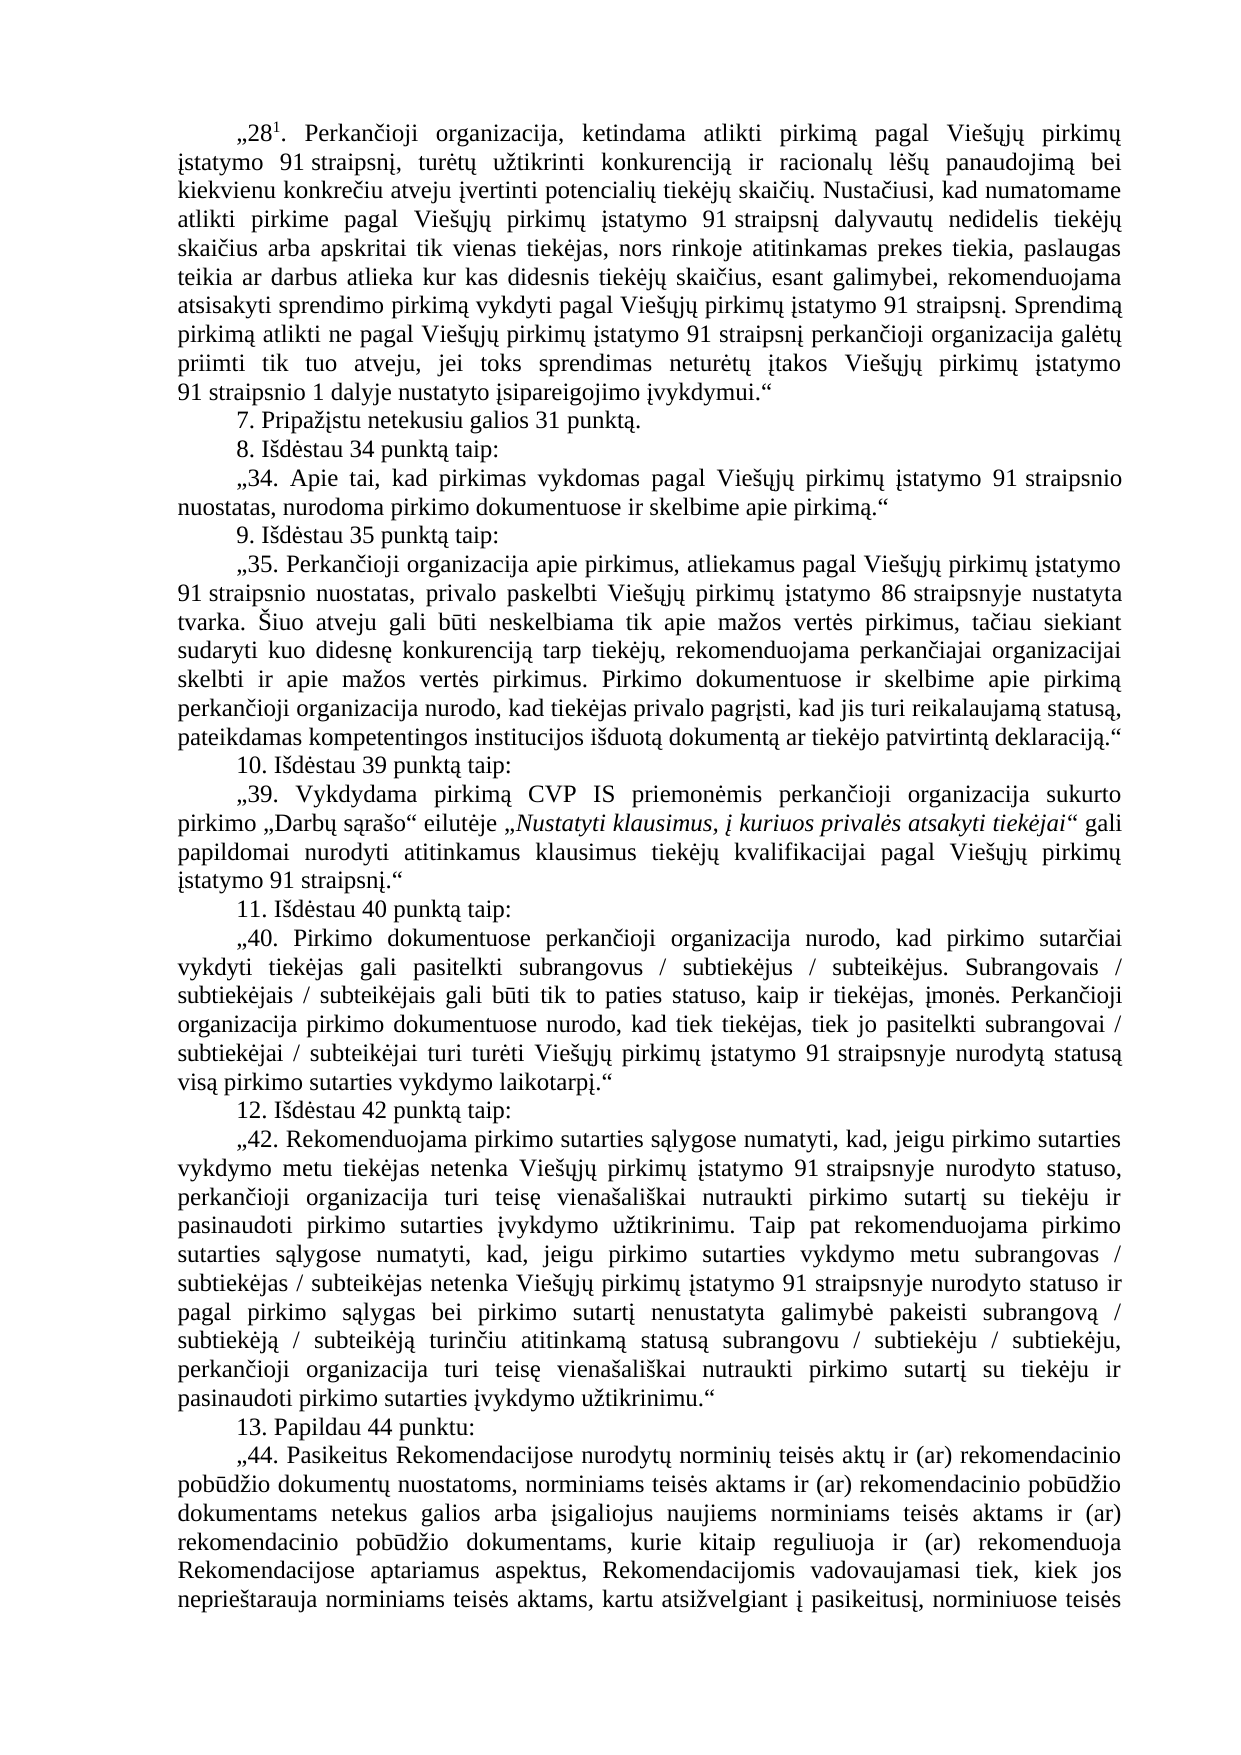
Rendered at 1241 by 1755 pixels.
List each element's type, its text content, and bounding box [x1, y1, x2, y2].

text „44. Pasikeitus Rekomendacijose nurodytų norminių teisės aktų ir (ar) rekomendacinio pobūdžio dokumentų nuostatoms, norminiams teisės aktams ir (ar) rekomendacinio pobūdžio dokumentams netekus galios arba įsigaliojus naujiems norminiams teisės aktams ir (ar) rekomendacinio pobūdžio dokumentams, kurie kitaip reguliuoja ir (ar) rekomenduoja Rekomendacijose aptariamus aspektus, Rekomendacijomis vadovaujamasi tiek, kiek jos neprieštarauja norminiams teisės aktams, kartu atsižvelgiant į pasikeitusį, norminiuose teisės [177, 1441, 1122, 1613]
text 11. Išdėstau 40 punktą taip: [177, 894, 1122, 923]
text „34. Apie tai, kad pirkimas vykdomas pagal Viešųjų pirkimų įstatymo 91 straipsnio nuostatas, nurodoma pirkimo dokumentuose ir skelbime apie pirkimą.“ [177, 463, 1122, 521]
text 10. Išdėstau 39 punktą taip: [177, 751, 1122, 779]
text 9. Išdėstau 35 punktą taip: [177, 521, 1122, 549]
text 8. Išdėstau 34 punktą taip: [177, 434, 1122, 463]
text 13. Papildau 44 punktu: [177, 1412, 1122, 1441]
text „39. Vykdydama pirkimą CVP IS priemonėmis perkančioji organizacija sukurto pirkimo „Darbų sąrašo“ eilutėje „Nustatyti klausimus, į kuriuos privalės atsakyti tiekėjai“ gali papildomai nurodyti atitinkamus klausimus tiekėjų kvalifikacijai pagal Viešųjų pirkimų įstatymo 91 straipsnį.“ [177, 779, 1122, 894]
text „281. Perkančioji organizacija, ketindama atlikti pirkimą pagal Viešųjų pirkimų įstatymo 91 straipsnį, turėtų užtikrinti konkurenciją ir racionalų lėšų panaudojimą bei kiekvienu konkrečiu atveju įvertinti potencialių tiekėjų skaičių. Nustačiusi, kad numatomame atlikti pirkime pagal Viešųjų pirkimų įstatymo 91 straipsnį dalyvautų nedidelis tiekėjų skaičius arba apskritai tik vienas tiekėjas, nors rinkoje atitinkamas prekes tiekia, paslaugas teikia ar darbus atlieka kur kas didesnis tiekėjų skaičius, esant galimybei, rekomenduojama atsisakyti sprendimo pirkimą vykdyti pagal Viešųjų pirkimų įstatymo 91 straipsnį. Sprendimą pirkimą atlikti ne pagal Viešųjų pirkimų įstatymo 91 straipsnį perkančioji organizacija galėtų priimti tik tuo atveju, jei toks sprendimas neturėtų įtakos Viešųjų pirkimų įstatymo 91 straipsnio 1 dalyje nustatyto įsipareigojimo įvykdymui.“ [177, 118, 1122, 406]
text „40. Pirkimo dokumentuose perkančioji organizacija nurodo, kad pirkimo sutarčiai vykdyti tiekėjas gali pasitelkti subrangovus / subtiekėjus / subteikėjus. Subrangovais / subtiekėjais / subteikėjais gali būti tik to paties statuso, kaip ir tiekėjas, įmonės. Perkančioji organizacija pirkimo dokumentuose nurodo, kad tiek tiekėjas, tiek jo pasitelkti subrangovai / subtiekėjai / subteikėjai turi turėti Viešųjų pirkimų įstatymo 91 straipsnyje nurodytą statusą visą pirkimo sutarties vykdymo laikotarpį.“ [177, 923, 1122, 1096]
text 12. Išdėstau 42 punktą taip: [177, 1096, 1122, 1124]
text „42. Rekomenduojama pirkimo sutarties sąlygose numatyti, kad, jeigu pirkimo sutarties vykdymo metu tiekėjas netenka Viešųjų pirkimų įstatymo 91 straipsnyje nurodyto statuso, perkančioji organizacija turi teisę vienašališkai nutraukti pirkimo sutartį su tiekėju ir pasinaudoti pirkimo sutarties įvykdymo užtikrinimu. Taip pat rekomenduojama pirkimo sutarties sąlygose numatyti, kad, jeigu pirkimo sutarties vykdymo metu subrangovas / subtiekėjas / subteikėjas netenka Viešųjų pirkimų įstatymo 91 straipsnyje nurodyto statuso ir pagal pirkimo sąlygas bei pirkimo sutartį nenustatyta galimybė pakeisti subrangovą / subtiekėją / subteikėją turinčiu atitinkamą statusą subrangovu / subtiekėju / subtiekėju, perkančioji organizacija turi teisę vienašališkai nutraukti pirkimo sutartį su tiekėju ir pasinaudoti pirkimo sutarties įvykdymo užtikrinimu.“ [177, 1124, 1122, 1412]
text 7. Pripažįstu netekusiu galios 31 punktą. [177, 406, 1122, 434]
text „35. Perkančioji organizacija apie pirkimus, atliekamus pagal Viešųjų pirkimų įstatymo 91 straipsnio nuostatas, privalo paskelbti Viešųjų pirkimų įstatymo 86 straipsnyje nustatyta tvarka. Šiuo atveju gali būti neskelbiama tik apie mažos vertės pirkimus, tačiau siekiant sudaryti kuo didesnę konkurenciją tarp tiekėjų, rekomenduojama perkančiajai organizacijai skelbti ir apie mažos vertės pirkimus. Pirkimo dokumentuose ir skelbime apie pirkimą perkančioji organizacija nurodo, kad tiekėjas privalo pagrįsti, kad jis turi reikalaujamą statusą, pateikdamas kompetentingos institucijos išduotą dokumentą ar tiekėjo patvirtintą deklaraciją.“ [177, 549, 1122, 751]
